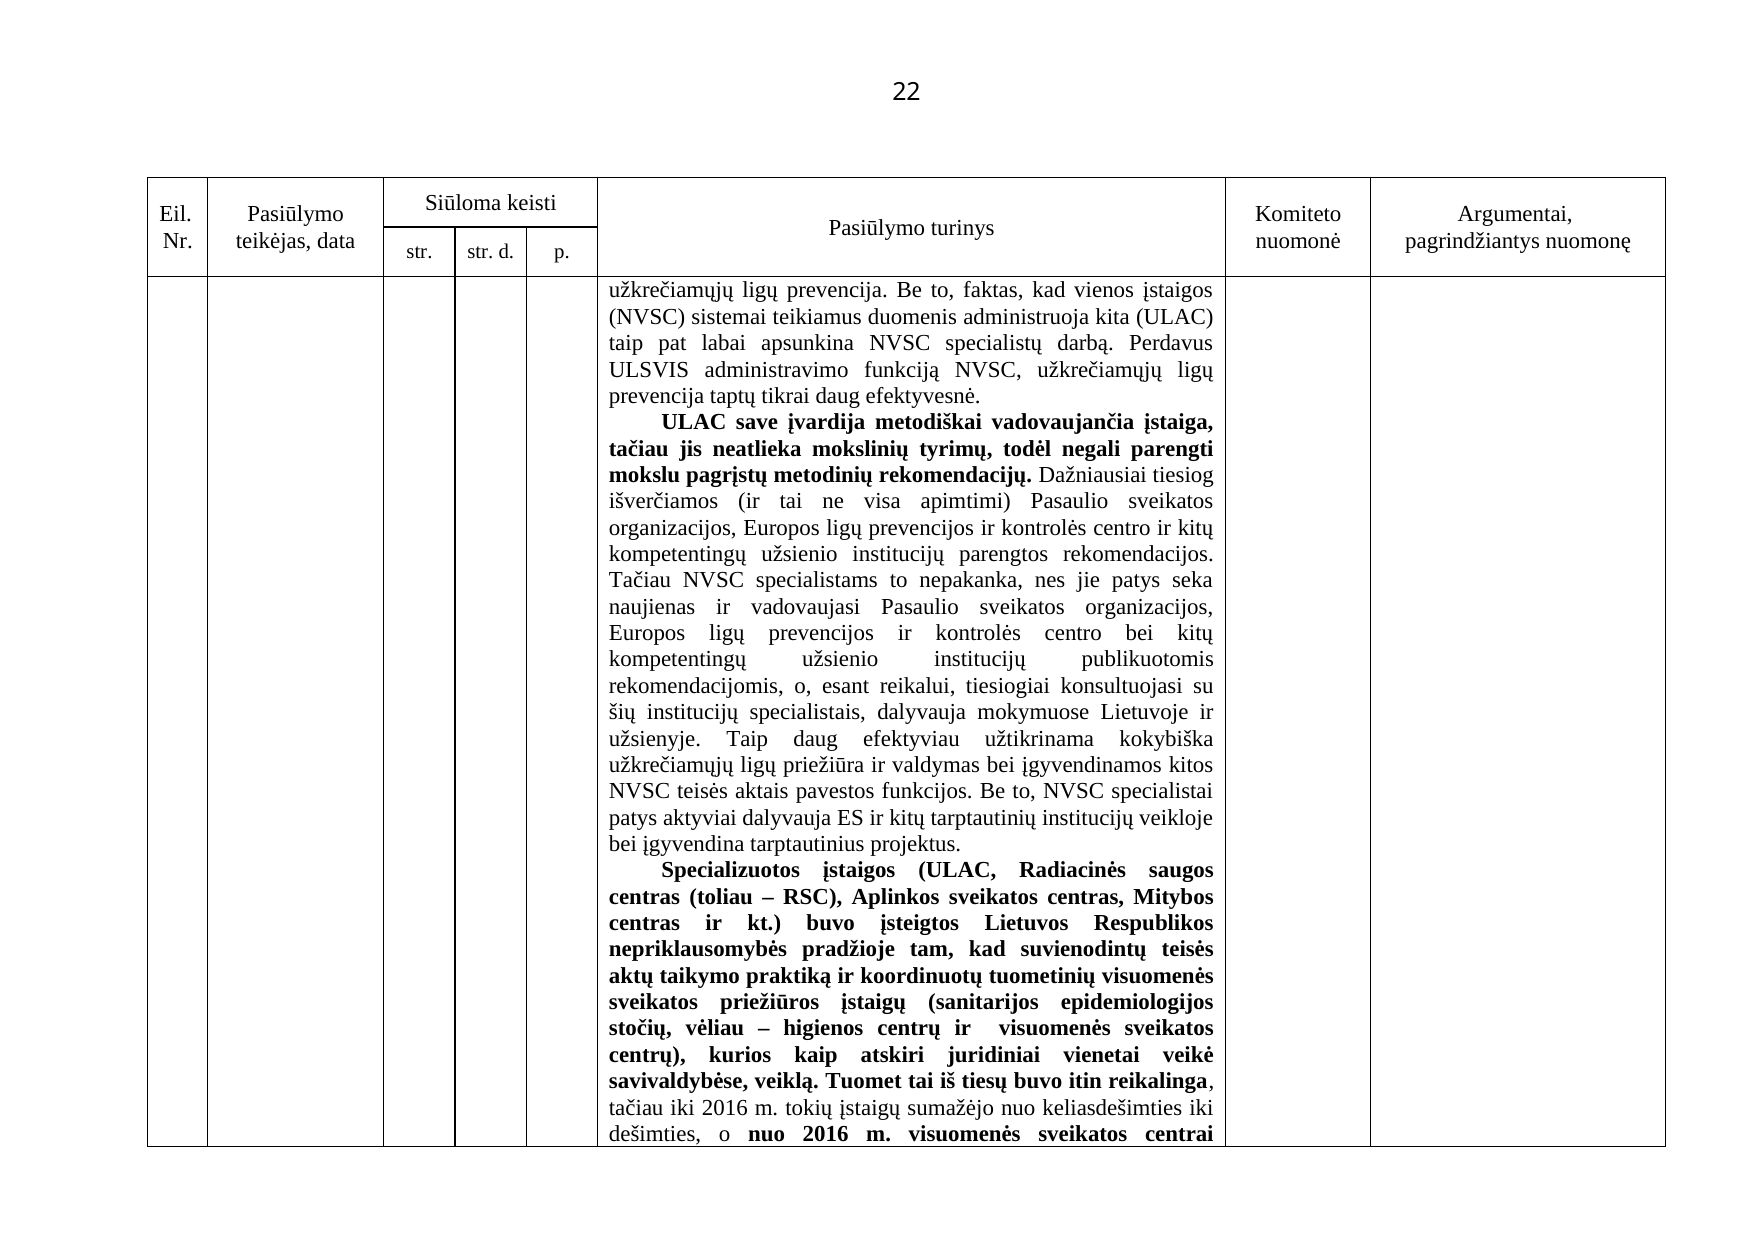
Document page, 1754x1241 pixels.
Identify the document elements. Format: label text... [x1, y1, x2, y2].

table_header Pasiūlymo teikėjas, data [208, 178, 383, 276]
table_cell [456, 277, 526, 1146]
table_cell str. [384, 228, 454, 276]
table_header Pasiūlymo turinys [598, 178, 1225, 276]
table_header Siūloma keisti [384, 178, 597, 226]
table_cell [1371, 277, 1665, 1146]
table_cell [148, 277, 207, 1146]
table_cell [384, 277, 454, 1146]
table_header Eil. Nr. [148, 178, 207, 276]
table_cell užkrečiamųjų ligų prevencija. Be to, faktas, kad vienos įstaigos (NVSC) sistemai teikiamus duomenis administruoja kita (ULAC) taip pat labai apsunkina NVSC specialistų darbą. Perdavus ULSVIS administravimo funkciją NVSC, užkrečiamųjų ligų prevencija taptų tikrai daug efektyvesnė. ULAC save įvardija metodiškai vadovaujančia įstaiga, tačiau jis neatlieka mokslinių tyrimų, todėl negali parengti mokslu pagrįstų metodinių rekomendacijų. Dažniausiai tiesiog išverčiamos (ir tai ne visa apimtimi) Pasaulio sveikatos organizacijos, Europos ligų prevencijos ir kontrolės centro ir kitų kompetentingų užsienio institucijų parengtos rekomendacijos. Tačiau NVSC specialistams to nepakanka, nes jie patys seka naujienas ir vadovaujasi Pasaulio sveikatos organizacijos, Europos ligų prevencijos ir kontrolės centro bei kitų kompetentingų užsienio institucijų publikuotomis rekomendacijomis, o, esant reikalui, tiesiogiai konsultuojasi su šių institucijų specialistais, dalyvauja mokymuose Lietuvoje ir užsienyje. Taip daug efektyviau užtikrinama kokybiška užkrečiamųjų ligų priežiūra ir valdymas bei įgyvendinamos kitos NVSC teisės aktais pavestos funkcijos. Be to, NVSC specialistai patys aktyviai dalyvauja ES ir kitų tarptautinių institucijų veikloje bei įgyvendina tarptautinius projektus. Specializuotos įstaigos (ULAC, Radiacinės saugos centras (toliau – RSC), Aplinkos sveikatos centras, Mitybos centras ir kt.) buvo įsteigtos Lietuvos Respublikos nepriklausomybės pradžioje tam, kad suvienodintų teisės aktų taikymo praktiką ir koordinuotų tuometinių visuomenės sveikatos priežiūros įstaigų (sanitarijos epidemiologijos stočių, vėliau – higienos centrų ir visuomenės sveikatos centrų), kurios kaip atskiri juridiniai vienetai veikė savivaldybėse, veiklą. Tuomet tai iš tiesų buvo itin reikalinga, tačiau iki 2016 m. tokių įstaigų sumažėjo nuo keliasdešimties iki dešimties, o nuo 2016 m. visuomenės sveikatos centrai [598, 277, 1225, 1146]
table_cell str. d. [456, 228, 526, 276]
table_header Argumentai, pagrindžiantys nuomonę [1371, 178, 1665, 276]
table_cell [527, 277, 597, 1146]
table_cell [208, 277, 383, 1146]
table_cell [1226, 277, 1370, 1146]
table_header Komiteto nuomonė [1226, 178, 1370, 276]
table_cell p. [527, 228, 597, 276]
